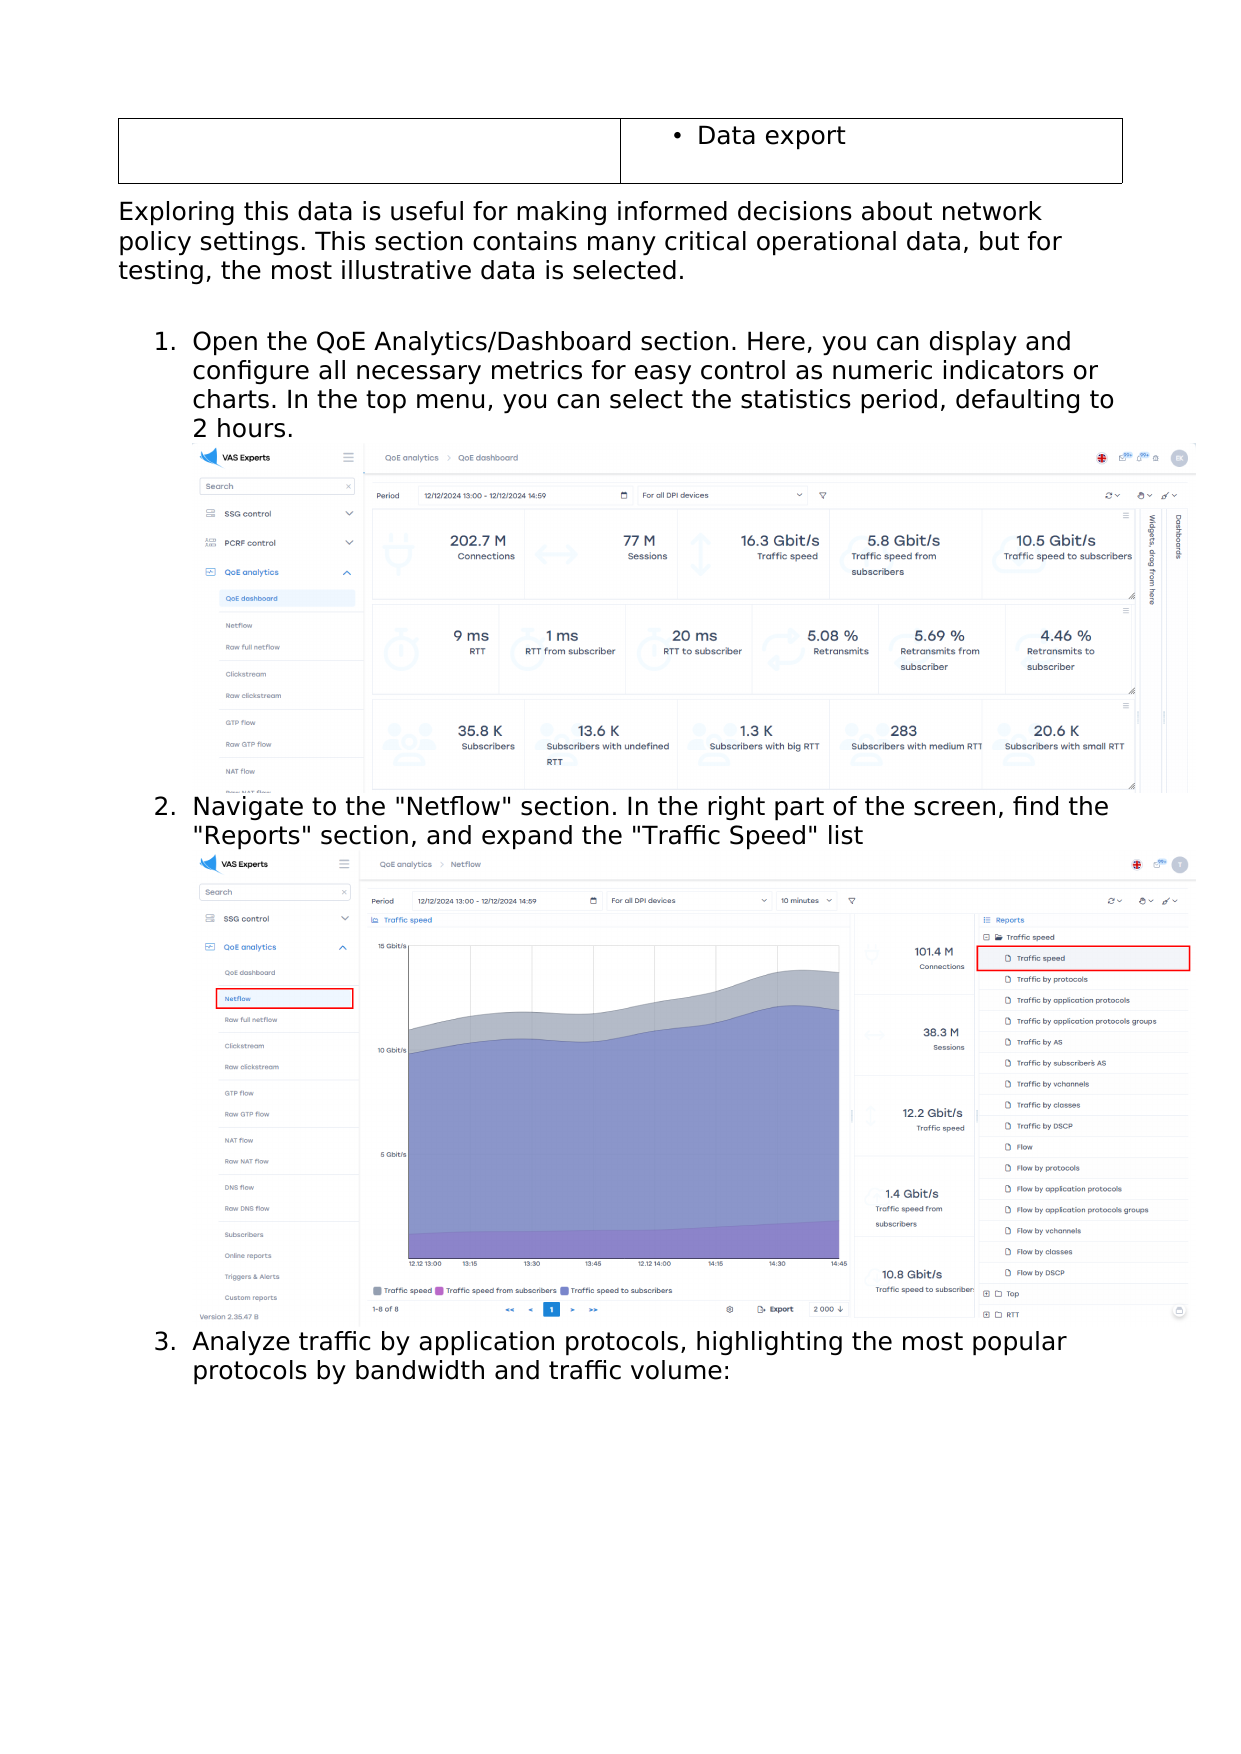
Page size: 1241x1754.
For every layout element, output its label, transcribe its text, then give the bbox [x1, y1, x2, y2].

table_header Top protocols in the network List of "problematic" subscribers Key AS Data export [621, 119, 1122, 183]
picture [192, 443, 1196, 793]
list Analyze traffic by application protocols, highlighting the most popular protocols by bandwidth and traffic volume: [177, 1327, 1122, 1385]
table_header [119, 119, 620, 183]
picture [192, 850, 1196, 1327]
text Exploring this data is useful for making informed decisions about network policy settings. This section contains many critical operational data, but for testing, the most illustrative data is selected. [118, 198, 1122, 285]
list Navigate to the "Netflow" section. In the right part of the screen, find the "Reports" section, and expand the "Traffic Speed" list [177, 792, 1122, 1327]
list Open the QoE Analytics/Dashboard section. Here, you can display and configure all necessary metrics for easy control as numeric indicators or charts. In the top menu, you can select the statistics period, defaulting to 2 hours. [177, 327, 1122, 792]
